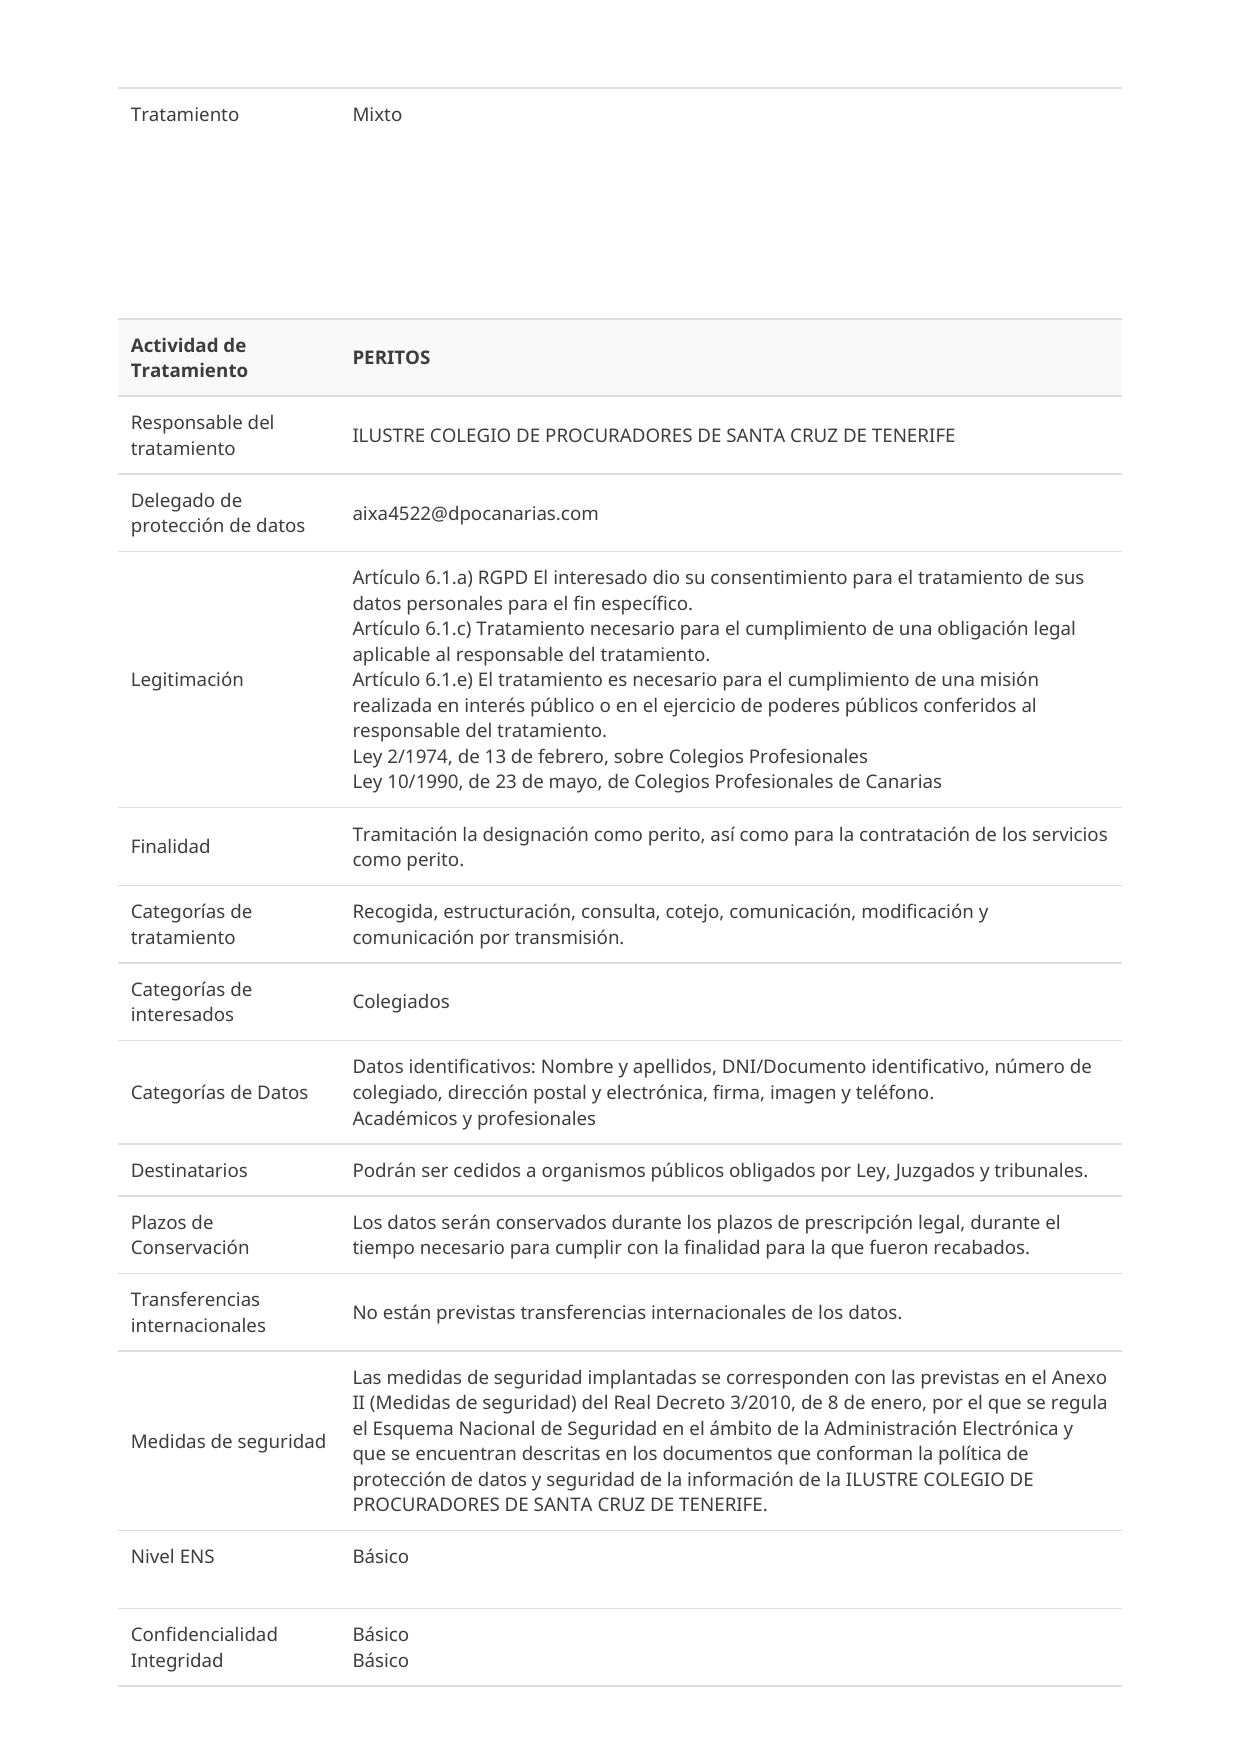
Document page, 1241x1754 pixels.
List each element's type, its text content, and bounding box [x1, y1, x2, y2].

table_cell Los datos serán conservados durante los plazos de prescripción legal, durante el tiempo necesario para cumplir con la finalidad para la que fueron recabados. [340, 1197, 1122, 1272]
table_cell Artículo 6.1.a) RGPD El interesado dio su consentimiento para el tratamiento de sus datos personales para el fin específico. Artículo 6.1.c) Tratamiento necesario para el cumplimiento de una obligación legal aplicable al responsable del tratamiento. Artículo 6.1.e) El tratamiento es necesario para el cumplimiento de una misión realizada en interés público o en el ejercicio de poderes públicos conferidos al responsable del tratamiento. Ley 2/1974, de 13 de febrero, sobre Colegios Profesionales Ley 10/1990, de 23 de mayo, de Colegios Profesionales de Canarias [340, 552, 1122, 807]
table_cell Delegado de protección de datos [118, 475, 340, 551]
table_cell Básico [340, 1531, 1122, 1607]
table_cell Categorías de Datos [118, 1041, 340, 1143]
table_cell Colegiados [340, 964, 1122, 1040]
table_cell Destinatarios [118, 1145, 340, 1195]
table_cell Transferencias internacionales [118, 1274, 340, 1350]
table_cell Medidas de seguridad [118, 1352, 340, 1530]
table_cell Podrán ser cedidos a organismos públicos obligados por Ley, Juzgados y tribunales. [340, 1145, 1122, 1195]
table_cell ILUSTRE COLEGIO DE PROCURADORES DE SANTA CRUZ DE TENERIFE [340, 397, 1122, 473]
table_cell Tramitación la designación como perito, así como para la contratación de los servicios como perito. [340, 808, 1122, 884]
table_cell Categorías de interesados [118, 964, 340, 1040]
table_cell Responsable del tratamiento [118, 397, 340, 473]
table_cell Recogida, estructuración, consulta, cotejo, comunicación, modificación y comunicación por transmisión. [340, 886, 1122, 962]
table_cell aixa4522@dpocanarias.com [340, 475, 1122, 551]
table_cell Legitimación [118, 552, 340, 807]
table_cell Básico Básico [340, 1609, 1122, 1685]
table_cell Las medidas de seguridad implantadas se corresponden con las previstas en el Anexo II (Medidas de seguridad) del Real Decreto 3/2010, de 8 de enero, por el que se regula el Esquema Nacional de Seguridad en el ámbito de la Administración Electrónica y que se encuentran descritas en los documentos que conforman la política de protección de datos y seguridad de la información de la ILUSTRE COLEGIO DE PROCURADORES DE SANTA CRUZ DE TENERIFE. [340, 1352, 1122, 1530]
table_cell Confidencialidad Integridad [118, 1609, 340, 1685]
table_cell No están previstas transferencias internacionales de los datos. [340, 1274, 1122, 1350]
table_cell Categorías de tratamiento [118, 886, 340, 962]
table_cell Tratamiento [118, 89, 340, 139]
table_header Actividad de Tratamiento [118, 320, 340, 395]
table_cell Plazos de Conservación [118, 1197, 340, 1272]
table_cell Datos identificativos: Nombre y apellidos, DNI/Documento identificativo, número de colegiado, dirección postal y electrónica, firma, imagen y teléfono. Académicos y profesionales [340, 1041, 1122, 1143]
table_header PERITOS [340, 320, 1122, 395]
table_cell Mixto [340, 89, 1122, 139]
table_cell Finalidad [118, 808, 340, 884]
table_cell Nivel ENS [118, 1531, 340, 1607]
